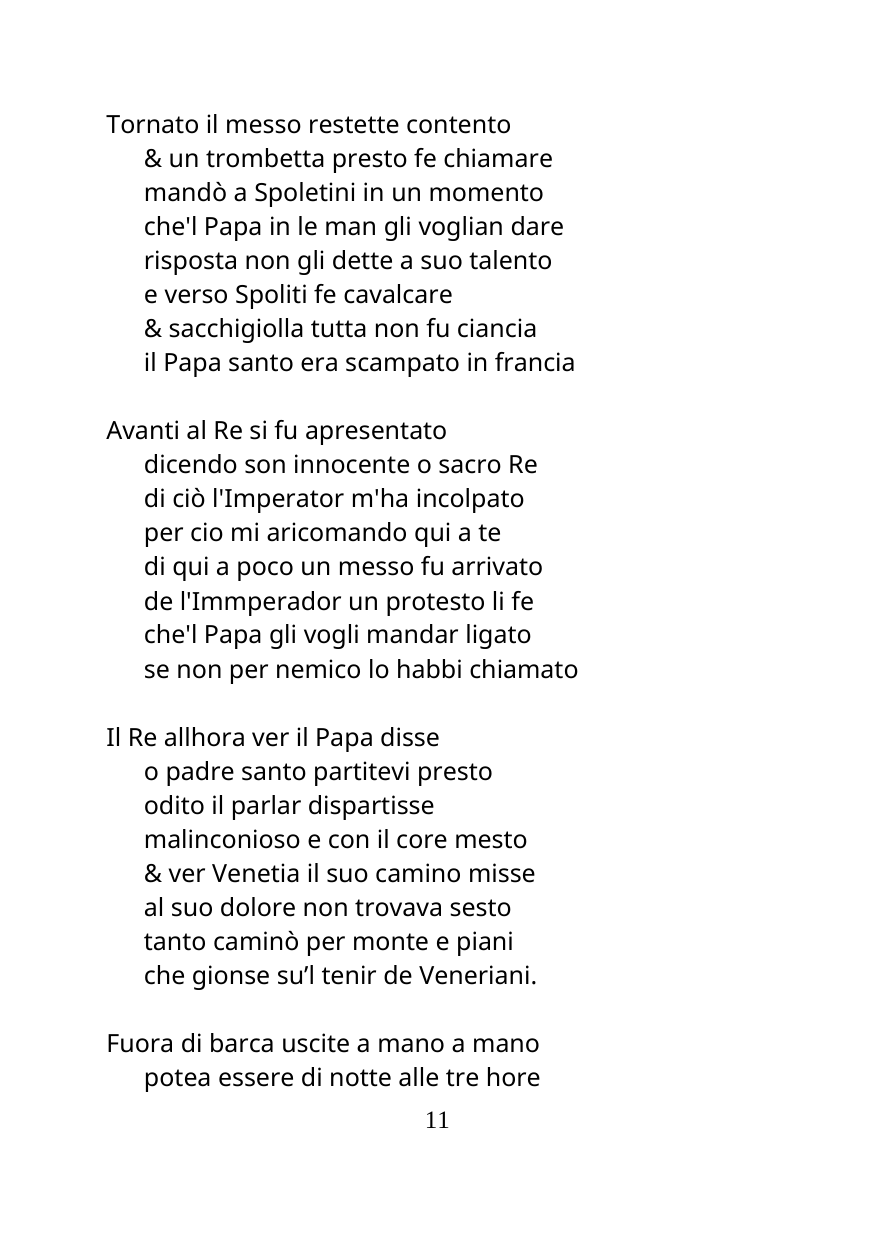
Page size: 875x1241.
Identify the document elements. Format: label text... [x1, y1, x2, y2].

text che gionse su’l tenir de Veneriani. [144, 958, 768, 992]
text malinconioso e con il core mesto [144, 822, 768, 856]
text odito il parlar dispartisse [144, 787, 768, 822]
text se non per nemico lo habbi chiamato [144, 651, 768, 685]
text Fuora di barca uscite a mano a mano [106, 1026, 768, 1060]
text & sacchigiolla tutta non fu ciancia [144, 311, 768, 345]
text al suo dolore non trovava sesto [144, 890, 768, 924]
text tanto caminò per monte e piani [144, 924, 768, 958]
text & ver Venetia il suo camino misse [144, 856, 768, 890]
text risposta non gli dette a suo talento [144, 242, 768, 277]
text il Papa santo era scampato in francia [144, 345, 768, 379]
text che'l Papa gli vogli mandar ligato [144, 617, 768, 651]
text che'l Papa in le man gli voglian dare [144, 208, 768, 242]
text o padre santo partitevi presto [144, 753, 768, 787]
text per cio mi aricomando qui a te [144, 515, 768, 549]
text e verso Spoliti fe cavalcare [144, 277, 768, 311]
text Tornato il messo restette contento [106, 106, 768, 140]
text potea essere di notte alle tre hore [144, 1060, 768, 1094]
text de l'Immperador un protesto li fe [144, 583, 768, 617]
text mandò a Spoletini in un momento [144, 174, 768, 208]
text & un trombetta presto fe chiamare [144, 140, 768, 174]
text dicendo son innocente o sacro Re [144, 447, 768, 481]
text di ciò l'Imperator m'ha incolpato [144, 481, 768, 515]
text di qui a poco un messo fu arrivato [144, 549, 768, 583]
text Avanti al Re si fu apresentato [106, 413, 738, 447]
text Il Re allhora ver il Papa disse [106, 719, 768, 753]
